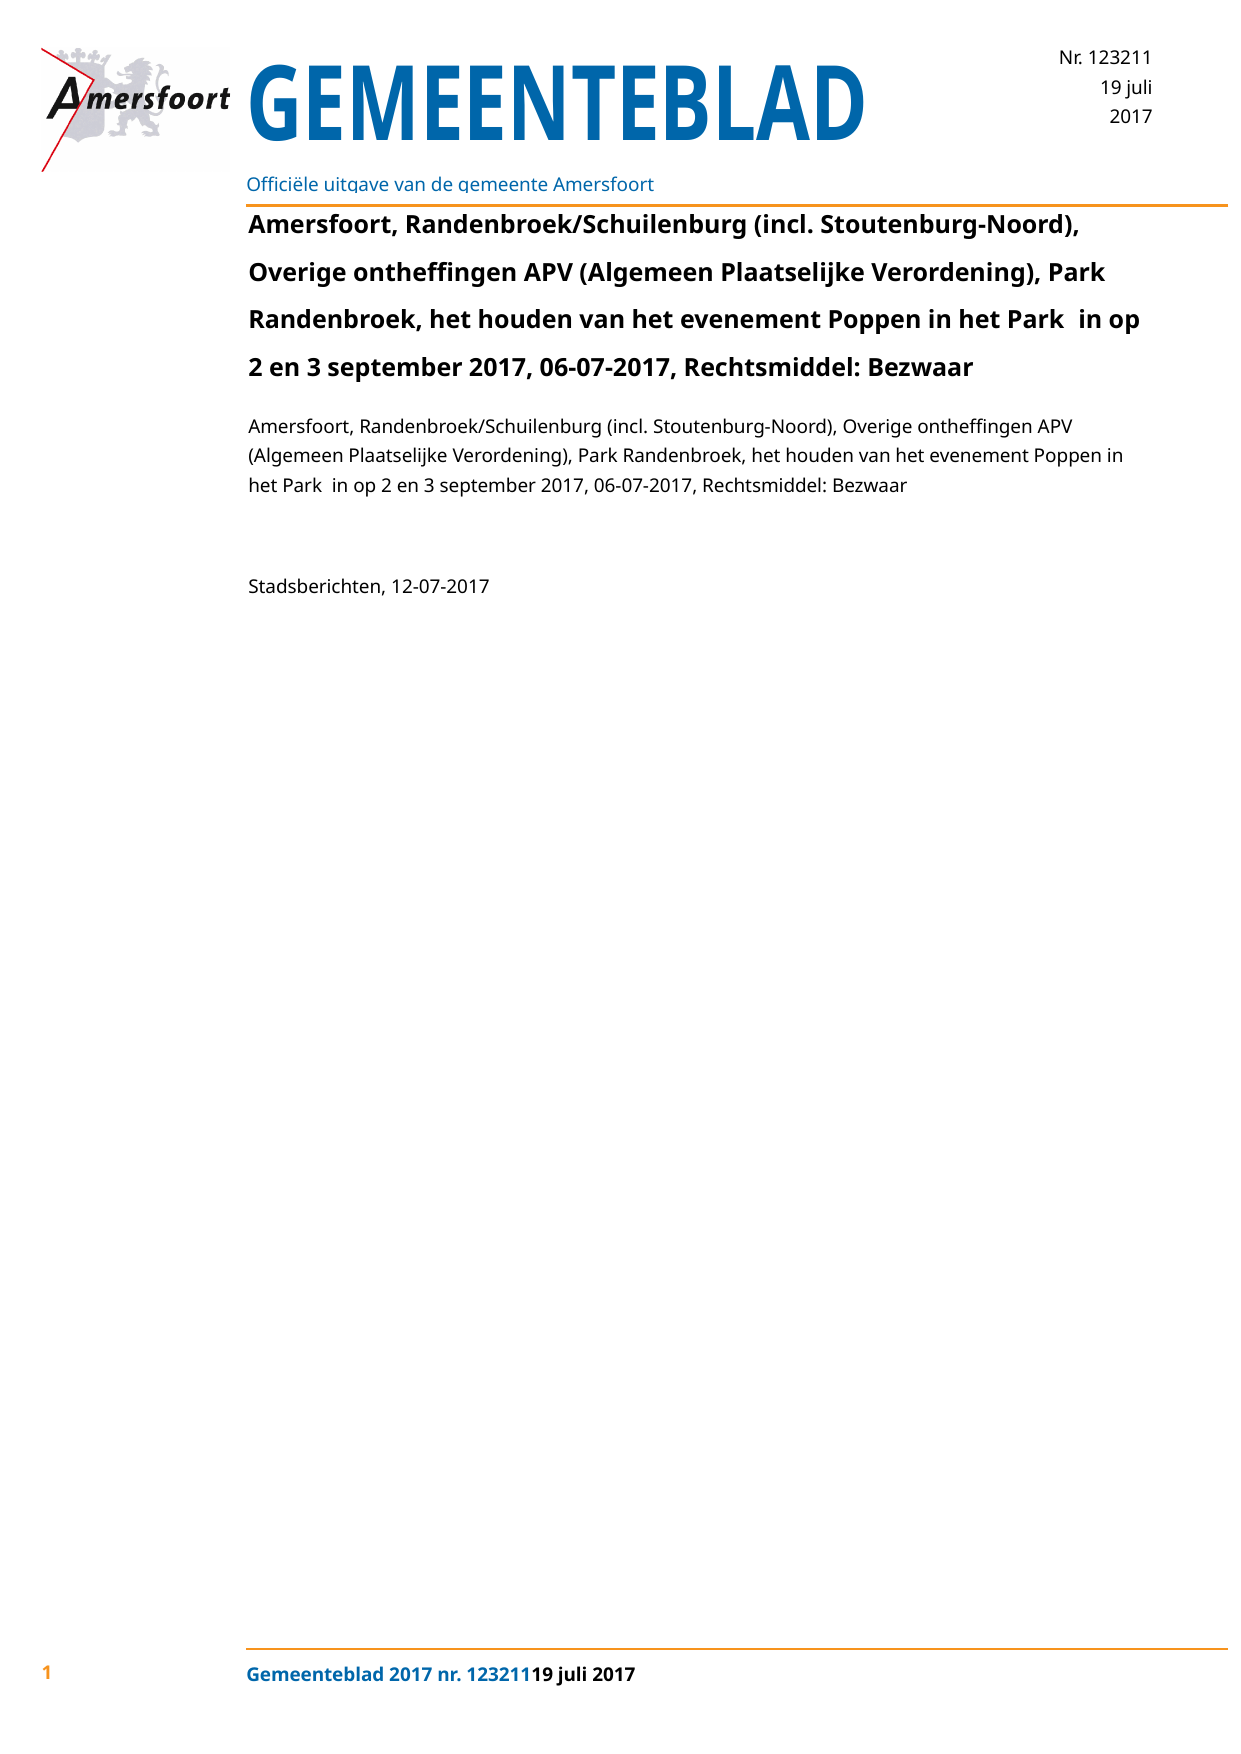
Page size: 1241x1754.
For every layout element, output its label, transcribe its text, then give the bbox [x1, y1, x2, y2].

text Stadsberichten, 12-07-2017 [248, 573, 1152, 599]
text Amersfoort, Randenbroek/Schuilenburg (incl. Stoutenburg-Noord), Overige ontheffingen APV (Algemeen Plaatselijke Verordening), Park Randenbroek, het houden van het evenement Poppen in het Park in op 2 en 3 september 2017, 06-07-2017, Rechtsmiddel: Bezwaar [248, 413, 1152, 498]
picture [41, 47, 231, 172]
text Amersfoort, Randenbroek/Schuilenburg (incl. Stoutenburg-Noord), Overige ontheffingen APV (Algemeen Plaatselijke Verordening), Park Randenbroek, het houden van het evenement Poppen in het Park in op 2 en 3 september 2017, 06-07-2017, Rechtsmiddel: Bezwaar [248, 207, 1152, 384]
